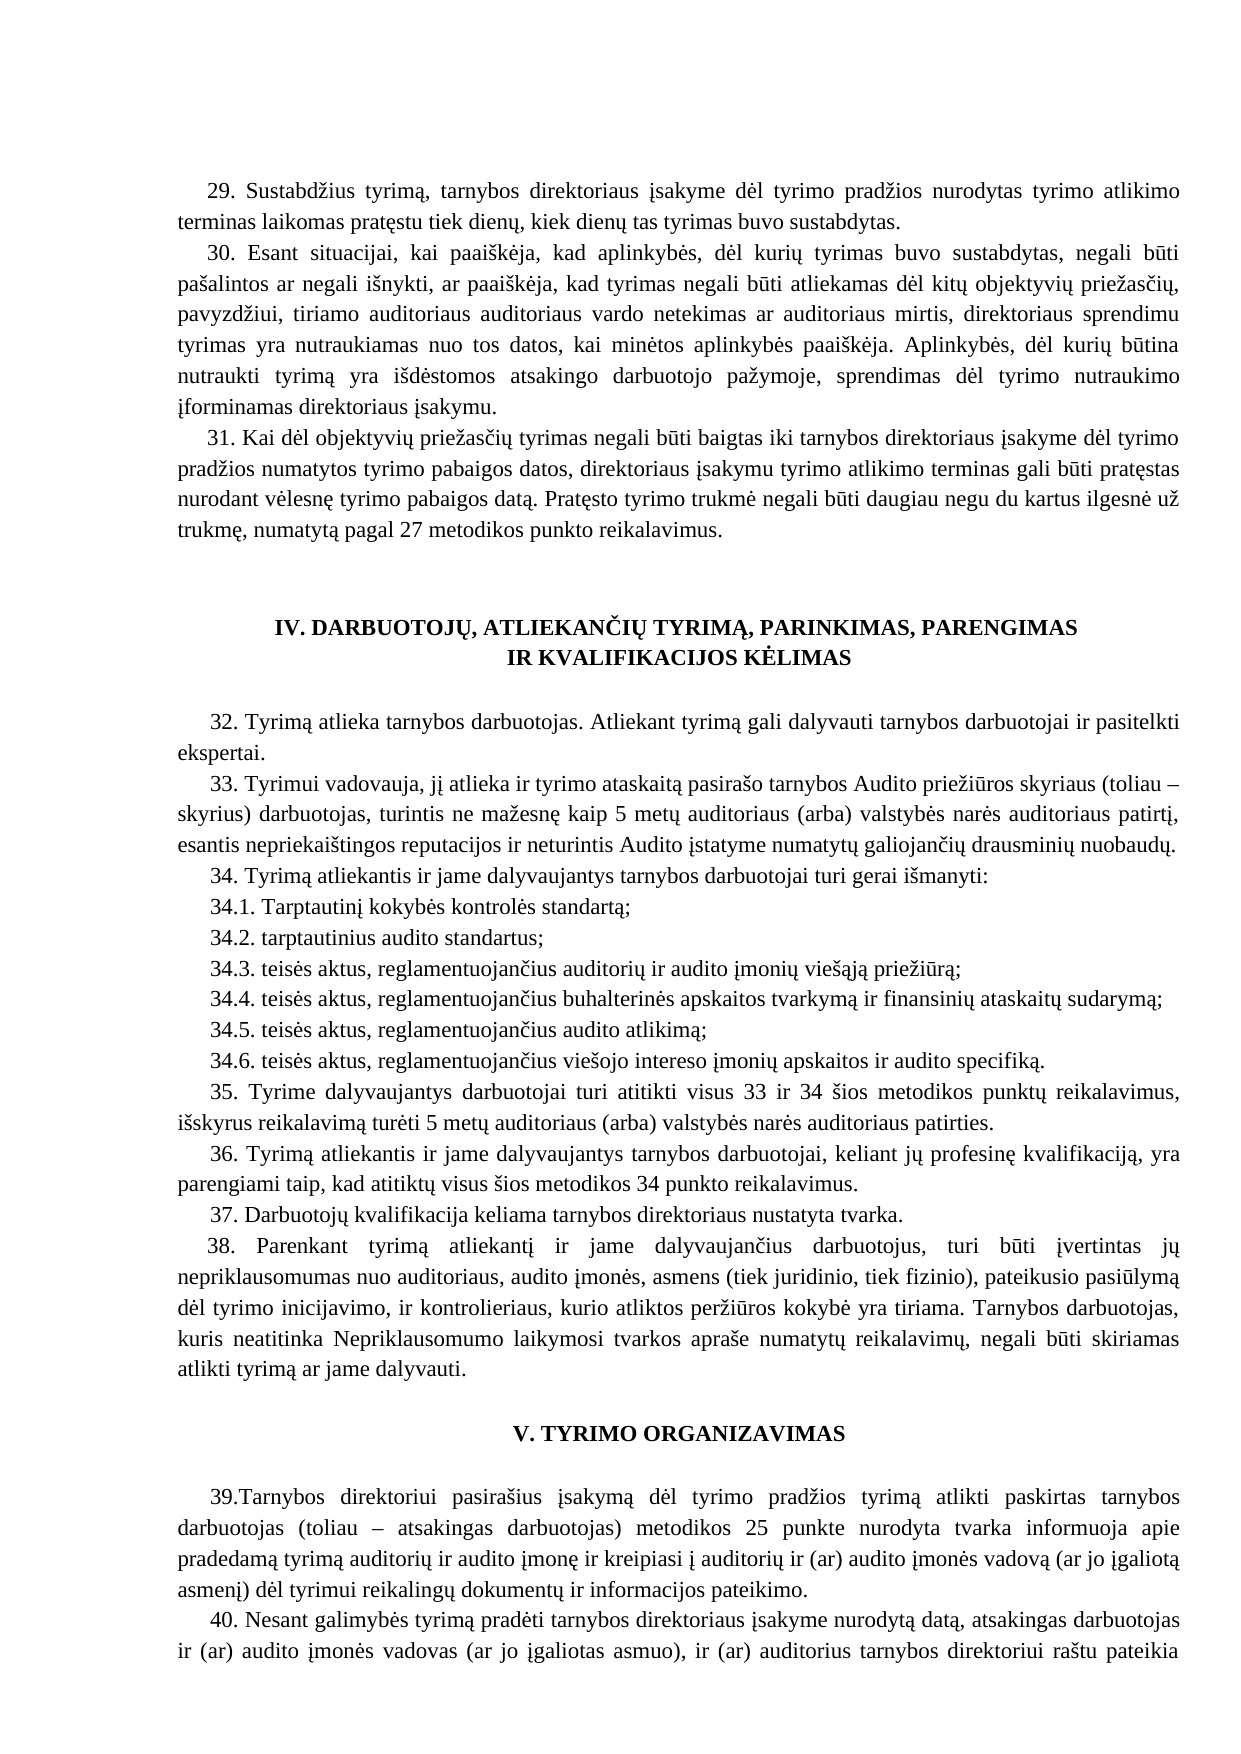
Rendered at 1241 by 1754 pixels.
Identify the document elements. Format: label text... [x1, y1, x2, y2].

text 39.Tarnybos direktoriui pasirašius įsakymą dėl tyrimo pradžios tyrimą atlikti paskirtas tarnybos darbuotojas (toliau – atsakingas darbuotojas) metodikos 25 punkte nurodyta tvarka informuoja apie pradedamą tyrimą auditorių ir audito įmonę ir kreipiasi į auditorių ir (ar) audito įmonės vadovą (ar jo įgaliotą asmenį) dėl tyrimui reikalingų dokumentų ir informacijos pateikimo. [177, 1483, 1181, 1602]
text 34.6. teisės aktus, reglamentuojančius viešojo intereso įmonių apskaitos ir audito specifiką. [177, 1047, 1181, 1073]
text V. TYRIMO ORGANIZAVIMAS [177, 1420, 1181, 1446]
text 34.4. teisės aktus, reglamentuojančius buhalterinės apskaitos tvarkymą ir finansinių ataskaitų sudarymą; [177, 985, 1181, 1012]
text 30. Esant situacijai, kai paaiškėja, kad aplinkybės, dėl kurių tyrimas buvo sustabdytas, negali būti pašalintos ar negali išnykti, ar paaiškėja, kad tyrimas negali būti atliekamas dėl kitų objektyvių priežasčių, pavyzdžiui, tiriamo auditoriaus auditoriaus vardo netekimas ar auditoriaus mirtis, direktoriaus sprendimu tyrimas yra nutraukiamas nuo tos datos, kai minėtos aplinkybės paaiškėja. Aplinkybės, dėl kurių būtina nutraukti tyrimą yra išdėstomos atsakingo darbuotojo pažymoje, sprendimas dėl tyrimo nutraukimo įforminamas direktoriaus įsakymu. [177, 239, 1181, 419]
text 34.2. tarptautinius audito standartus; [177, 924, 1181, 950]
text 36. Tyrimą atliekantis ir jame dalyvaujantys tarnybos darbuotojai, keliant jų profesinę kvalifikaciją, yra parengiami taip, kad atitiktų visus šios metodikos 34 punkto reikalavimus. [177, 1139, 1181, 1197]
text IR KVALIFIKACIJOS KĖLIMAS [177, 644, 1181, 671]
text 33. Tyrimui vadovauja, jį atlieka ir tyrimo ataskaitą pasirašo tarnybos Audito priežiūros skyriaus (toliau – skyrius) darbuotojas, turintis ne mažesnę kaip 5 metų auditoriaus (arba) valstybės narės auditoriaus patirtį, esantis nepriekaištingos reputacijos ir neturintis Audito įstatyme numatytų galiojančių drausminių nuobaudų. [177, 769, 1181, 858]
text 31. Kai dėl objektyvių priežasčių tyrimas negali būti baigtas iki tarnybos direktoriaus įsakyme dėl tyrimo pradžios numatytos tyrimo pabaigos datos, direktoriaus įsakymu tyrimo atlikimo terminas gali būti pratęstas nurodant vėlesnę tyrimo pabaigos datą. Pratęsto tyrimo trukmė negali būti daugiau negu du kartus ilgesnė už trukmę, numatytą pagal 27 metodikos punkto reikalavimus. [177, 424, 1181, 543]
text 40. Nesant galimybės tyrimą pradėti tarnybos direktoriaus įsakyme nurodytą datą, atsakingas darbuotojas ir (ar) audito įmonės vadovas (ar jo įgaliotas asmuo), ir (ar) auditorius tarnybos direktoriui raštu pateikia [177, 1607, 1181, 1664]
text 32. Tyrimą atlieka tarnybos darbuotojas. Atliekant tyrimą gali dalyvauti tarnybos darbuotojai ir pasitelkti ekspertai. [177, 708, 1181, 765]
text 34.3. teisės aktus, reglamentuojančius auditorių ir audito įmonių viešąją priežiūrą; [177, 954, 1181, 981]
text 35. Tyrime dalyvaujantys darbuotojai turi atitikti visus 33 ir 34 šios metodikos punktų reikalavimus, išskyrus reikalavimą turėti 5 metų auditoriaus (arba) valstybės narės auditoriaus patirties. [177, 1078, 1181, 1135]
text 37. Darbuotojų kvalifikacija keliama tarnybos direktoriaus nustatyta tvarka. [177, 1201, 1181, 1228]
text 34.1. Tarptautinį kokybės kontrolės standartą; [177, 893, 1181, 919]
text 34.5. teisės aktus, reglamentuojančius audito atlikimą; [177, 1016, 1181, 1043]
text 29. Sustabdžius tyrimą, tarnybos direktoriaus įsakyme dėl tyrimo pradžios nurodytas tyrimo atlikimo terminas laikomas pratęstu tiek dienų, kiek dienų tas tyrimas buvo sustabdytas. [177, 177, 1181, 234]
text IV. DARBUOTOJŲ, ATLIEKANČIŲ TYRIMĄ, PARINKIMAS, PARENGIMAS [177, 614, 1181, 640]
text 38. Parenkant tyrimą atliekantį ir jame dalyvaujančius darbuotojus, turi būti įvertintas jų nepriklausomumas nuo auditoriaus, audito įmonės, asmens (tiek juridinio, tiek fizinio), pateikusio pasiūlymą dėl tyrimo inicijavimo, ir kontrolieriaus, kurio atliktos peržiūros kokybė yra tiriama. Tarnybos darbuotojas, kuris neatitinka Nepriklausomumo laikymosi tvarkos apraše numatytų reikalavimų, negali būti skiriamas atlikti tyrimą ar jame dalyvauti. [177, 1232, 1181, 1382]
text 34. Tyrimą atliekantis ir jame dalyvaujantys tarnybos darbuotojai turi gerai išmanyti: [177, 862, 1181, 888]
